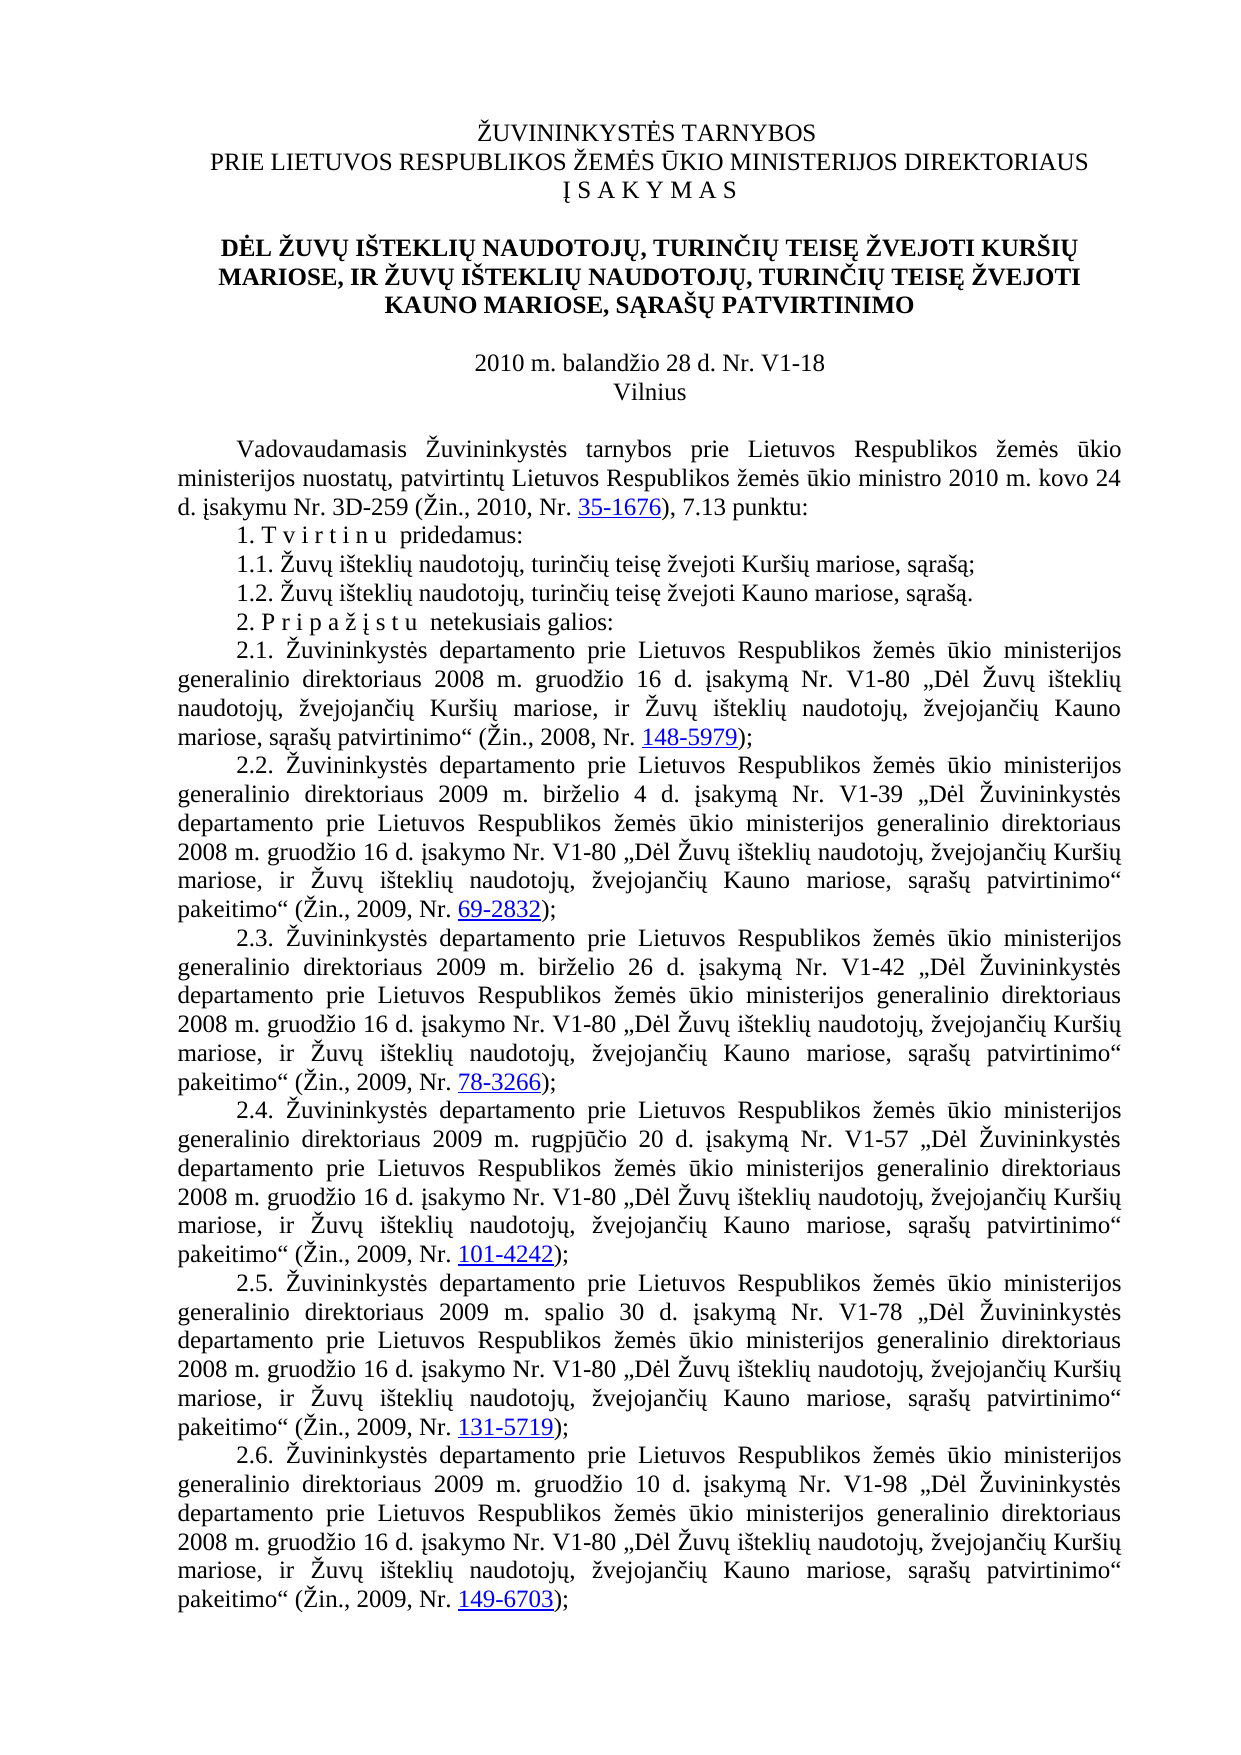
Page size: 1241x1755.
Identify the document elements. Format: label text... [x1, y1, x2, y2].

text 2.4. Žuvininkystės departamento prie Lietuvos Respublikos žemės ūkio ministerijos generalinio direktoriaus 2009 m. rugpjūčio 20 d. įsakymą Nr. V1-57 „Dėl Žuvininkystės departamento prie Lietuvos Respublikos žemės ūkio ministerijos generalinio direktoriaus 2008 m. gruodžio 16 d. įsakymo Nr. V1-80 „Dėl Žuvų išteklių naudotojų, žvejojančių Kuršių mariose, ir Žuvų išteklių naudotojų, žvejojančių Kauno mariose, sąrašų patvirtinimo“ pakeitimo“ (Žin., 2009, Nr. 101-4242); [177, 1096, 1122, 1268]
text PRIE LIETUVOS RESPUBLIKOS ŽEMĖS ŪKIO MINISTERIJOS DIREKTORIAUS [177, 147, 1122, 176]
text 1. Tvirtinu pridedamus: [177, 521, 1122, 549]
text 2.6. Žuvininkystės departamento prie Lietuvos Respublikos žemės ūkio ministerijos generalinio direktoriaus 2009 m. gruodžio 10 d. įsakymą Nr. V1-98 „Dėl Žuvininkystės departamento prie Lietuvos Respublikos žemės ūkio ministerijos generalinio direktoriaus 2008 m. gruodžio 16 d. įsakymo Nr. V1-80 „Dėl Žuvų išteklių naudotojų, žvejojančių Kuršių mariose, ir Žuvų išteklių naudotojų, žvejojančių Kauno mariose, sąrašų patvirtinimo“ pakeitimo“ (Žin., 2009, Nr. 149-6703); [177, 1441, 1122, 1613]
text 1.1. Žuvų išteklių naudotojų, turinčių teisę žvejoti Kuršių mariose, sąrašą; [177, 549, 1122, 578]
text 2.3. Žuvininkystės departamento prie Lietuvos Respublikos žemės ūkio ministerijos generalinio direktoriaus 2009 m. birželio 26 d. įsakymą Nr. V1-42 „Dėl Žuvininkystės departamento prie Lietuvos Respublikos žemės ūkio ministerijos generalinio direktoriaus 2008 m. gruodžio 16 d. įsakymo Nr. V1-80 „Dėl Žuvų išteklių naudotojų, žvejojančių Kuršių mariose, ir Žuvų išteklių naudotojų, žvejojančių Kauno mariose, sąrašų patvirtinimo“ pakeitimo“ (Žin., 2009, Nr. 78-3266); [177, 923, 1122, 1096]
text ĮSAKYMAS [177, 176, 1122, 204]
text DĖL ŽUVŲ IŠTEKLIŲ NAUDOTOJŲ, TURINČIŲ TEISĘ ŽVEJOTI KURŠIŲ MARIOSE, IR ŽUVŲ IŠTEKLIŲ NAUDOTOJŲ, TURINČIŲ TEISĘ ŽVEJOTI KAUNO MARIOSE, SĄRAŠŲ PATVIRTINIMO [177, 233, 1122, 319]
text 1.2. Žuvų išteklių naudotojų, turinčių teisę žvejoti Kauno mariose, sąrašą. [177, 578, 1122, 607]
text 2.5. Žuvininkystės departamento prie Lietuvos Respublikos žemės ūkio ministerijos generalinio direktoriaus 2009 m. spalio 30 d. įsakymą Nr. V1-78 „Dėl Žuvininkystės departamento prie Lietuvos Respublikos žemės ūkio ministerijos generalinio direktoriaus 2008 m. gruodžio 16 d. įsakymo Nr. V1-80 „Dėl Žuvų išteklių naudotojų, žvejojančių Kuršių mariose, ir Žuvų išteklių naudotojų, žvejojančių Kauno mariose, sąrašų patvirtinimo“ pakeitimo“ (Žin., 2009, Nr. 131-5719); [177, 1268, 1122, 1441]
text Vilnius [177, 377, 1122, 406]
text 2.2. Žuvininkystės departamento prie Lietuvos Respublikos žemės ūkio ministerijos generalinio direktoriaus 2009 m. birželio 4 d. įsakymą Nr. V1-39 „Dėl Žuvininkystės departamento prie Lietuvos Respublikos žemės ūkio ministerijos generalinio direktoriaus 2008 m. gruodžio 16 d. įsakymo Nr. V1-80 „Dėl Žuvų išteklių naudotojų, žvejojančių Kuršių mariose, ir Žuvų išteklių naudotojų, žvejojančių Kauno mariose, sąrašų patvirtinimo“ pakeitimo“ (Žin., 2009, Nr. 69-2832); [177, 751, 1122, 923]
text ŽUVININKYSTĖS TARNYBOS [177, 118, 1122, 147]
text 2.1. Žuvininkystės departamento prie Lietuvos Respublikos žemės ūkio ministerijos generalinio direktoriaus 2008 m. gruodžio 16 d. įsakymą Nr. V1-80 „Dėl Žuvų išteklių naudotojų, žvejojančių Kuršių mariose, ir Žuvų išteklių naudotojų, žvejojančių Kauno mariose, sąrašų patvirtinimo“ (Žin., 2008, Nr. 148-5979); [177, 636, 1122, 751]
text 2010 m. balandžio 28 d. Nr. V1-18 [177, 348, 1122, 377]
text 2. Pripažįstu netekusiais galios: [177, 607, 1122, 636]
text Vadovaudamasis Žuvininkystės tarnybos prie Lietuvos Respublikos žemės ūkio ministerijos nuostatų, patvirtintų Lietuvos Respublikos žemės ūkio ministro 2010 m. kovo 24 d. įsakymu Nr. 3D-259 (Žin., 2010, Nr. 35-1676), 7.13 punktu: [177, 434, 1122, 521]
